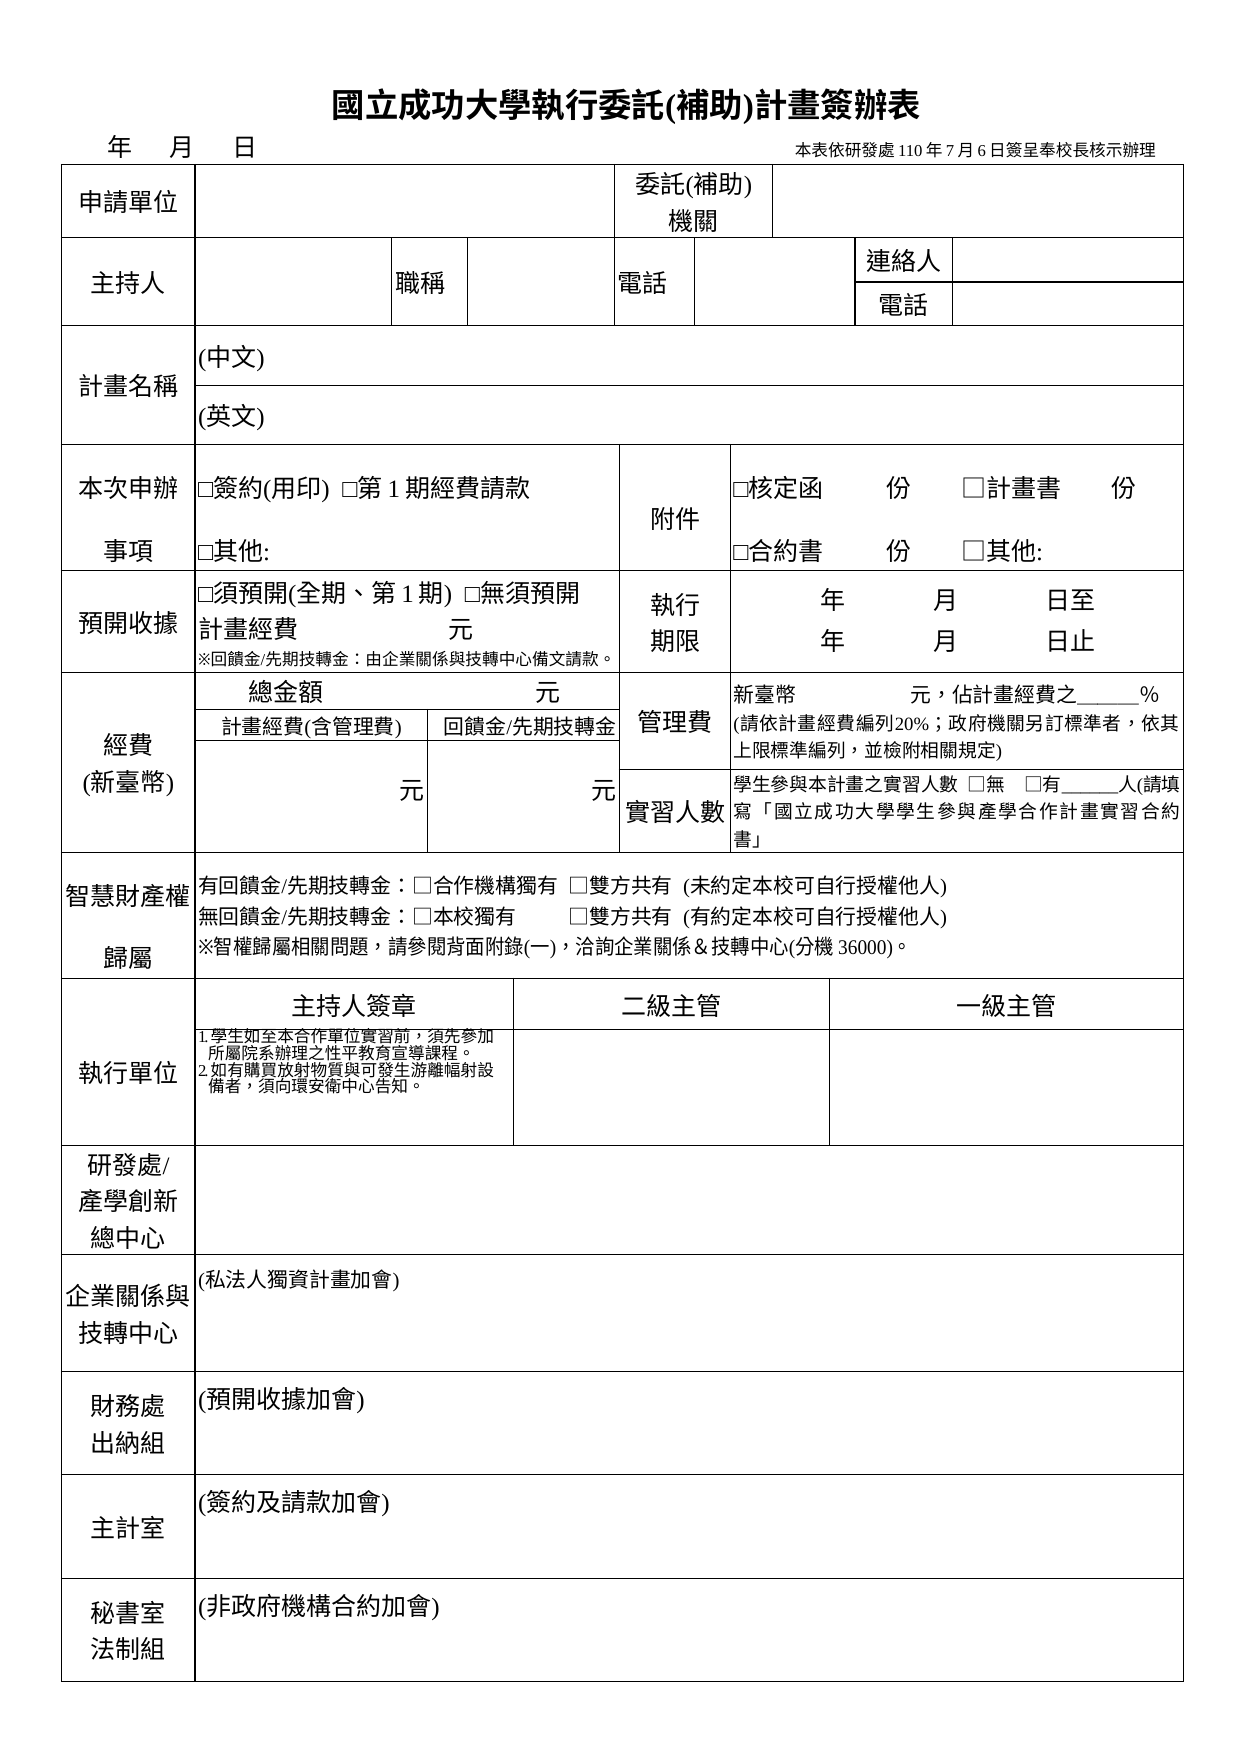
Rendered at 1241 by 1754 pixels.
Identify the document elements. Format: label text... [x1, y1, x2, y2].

table_cell (預開收據加會) [196, 1372, 1183, 1474]
table_cell 元 [196, 741, 427, 852]
table_cell [953, 238, 1183, 281]
table_cell 執行單位 [62, 979, 194, 1144]
table_cell 經費 (新臺幣) [62, 673, 194, 852]
table_cell 學生參與本計畫之實習人數 □無 □有______人(請填寫「國立成功大學學生參與產學合作計畫實習合約書」 [731, 770, 1183, 852]
table_header [196, 165, 614, 237]
table_cell 一級主管 [830, 979, 1183, 1028]
table_cell (簽約及請款加會) [196, 1475, 1183, 1578]
table_header 申請單位 [62, 165, 194, 237]
table_cell 電話 [615, 238, 694, 325]
table_cell 研發處/ 產學創新 總中心 [62, 1146, 194, 1254]
table_cell 連絡人 [856, 238, 952, 281]
table_cell 職稱 [392, 238, 467, 325]
table_cell (中文) [196, 326, 1183, 385]
table_cell [830, 1030, 1183, 1144]
table_cell 本次申辦 事項 [62, 445, 194, 570]
table_cell 附件 [620, 445, 730, 570]
table_cell □簽約(用印) □第1期經費請款 □其他: [196, 445, 619, 570]
table_cell 學生如至本合作單位實習前，須先參加所屬院系辦理之性平教育宣導課程。 如有購買放射物質與可發生游離幅射設備者，須向環安衛中心告知。 [196, 1030, 513, 1144]
table_cell □須預開(全期、第1期) □無須預開 計畫經費 元 ※回饋金/先期技轉金：由企業關係與技轉中心備文請款。 [196, 571, 619, 672]
table_cell 實習人數 [620, 770, 730, 852]
table_cell 秘書室 法制組 [62, 1579, 194, 1681]
table_cell 智慧財產權歸屬 [62, 853, 194, 978]
table_cell [695, 238, 854, 325]
table_cell 執行 期限 [620, 571, 730, 672]
table_cell 主持人簽章 [196, 979, 513, 1028]
table_cell 總金額 元 [196, 673, 619, 709]
table_cell 元 [428, 741, 619, 852]
table_cell 主計室 [62, 1475, 194, 1578]
table_cell [468, 238, 614, 325]
table_cell 企業關係與技轉中心 [62, 1255, 194, 1371]
text 國立成功大學執行委託(補助)計畫簽辦表 [94, 79, 1157, 127]
table_cell 計畫名稱 [62, 326, 194, 444]
table_cell 電話 [856, 283, 952, 325]
table_cell 年 月 日至 年 月 日止 [731, 571, 1183, 672]
table_cell [514, 1030, 829, 1144]
table_cell 新臺幣 元，佔計畫經費之＿＿＿％ (請依計畫經費編列20%；政府機關另訂標準者，依其上限標準編列，並檢附相關規定) [731, 673, 1183, 769]
table_cell (非政府機構合約加會) [196, 1579, 1183, 1681]
table_cell 計畫經費(含管理費) [196, 710, 427, 740]
text 年 月 日 本表依研發處110年7月6日簽呈奉校長核示辦理 [94, 127, 1172, 164]
table_header 委託(補助) 機關 [615, 165, 772, 237]
table_cell 回饋金/先期技轉金 [428, 710, 619, 740]
table_cell □核定函 份 □計畫書 份 □合約書 份 □其他: [731, 445, 1183, 570]
table_cell 管理費 [620, 673, 730, 769]
table_cell 二級主管 [514, 979, 829, 1028]
table_cell (英文) [196, 386, 1183, 444]
table_header [773, 165, 1183, 237]
table_cell [953, 283, 1183, 325]
table_cell 有回饋金/先期技轉金：□合作機構獨有 □雙方共有 (未約定本校可自行授權他人) 無回饋金/先期技轉金：□本校獨有 □雙方共有 (有約定本校可自行授權他人) ※智權歸屬相關問題，請參閱背面附錄(一)，洽詢企業關係＆技轉中心(分機36000)。 [196, 853, 1183, 978]
table_cell 預開收據 [62, 571, 194, 672]
table_cell [196, 238, 391, 325]
table_cell (私法人獨資計畫加會) [196, 1255, 1183, 1371]
table_cell [196, 1146, 1183, 1254]
table_cell 財務處 出納組 [62, 1372, 194, 1474]
table_cell 主持人 [62, 238, 194, 325]
